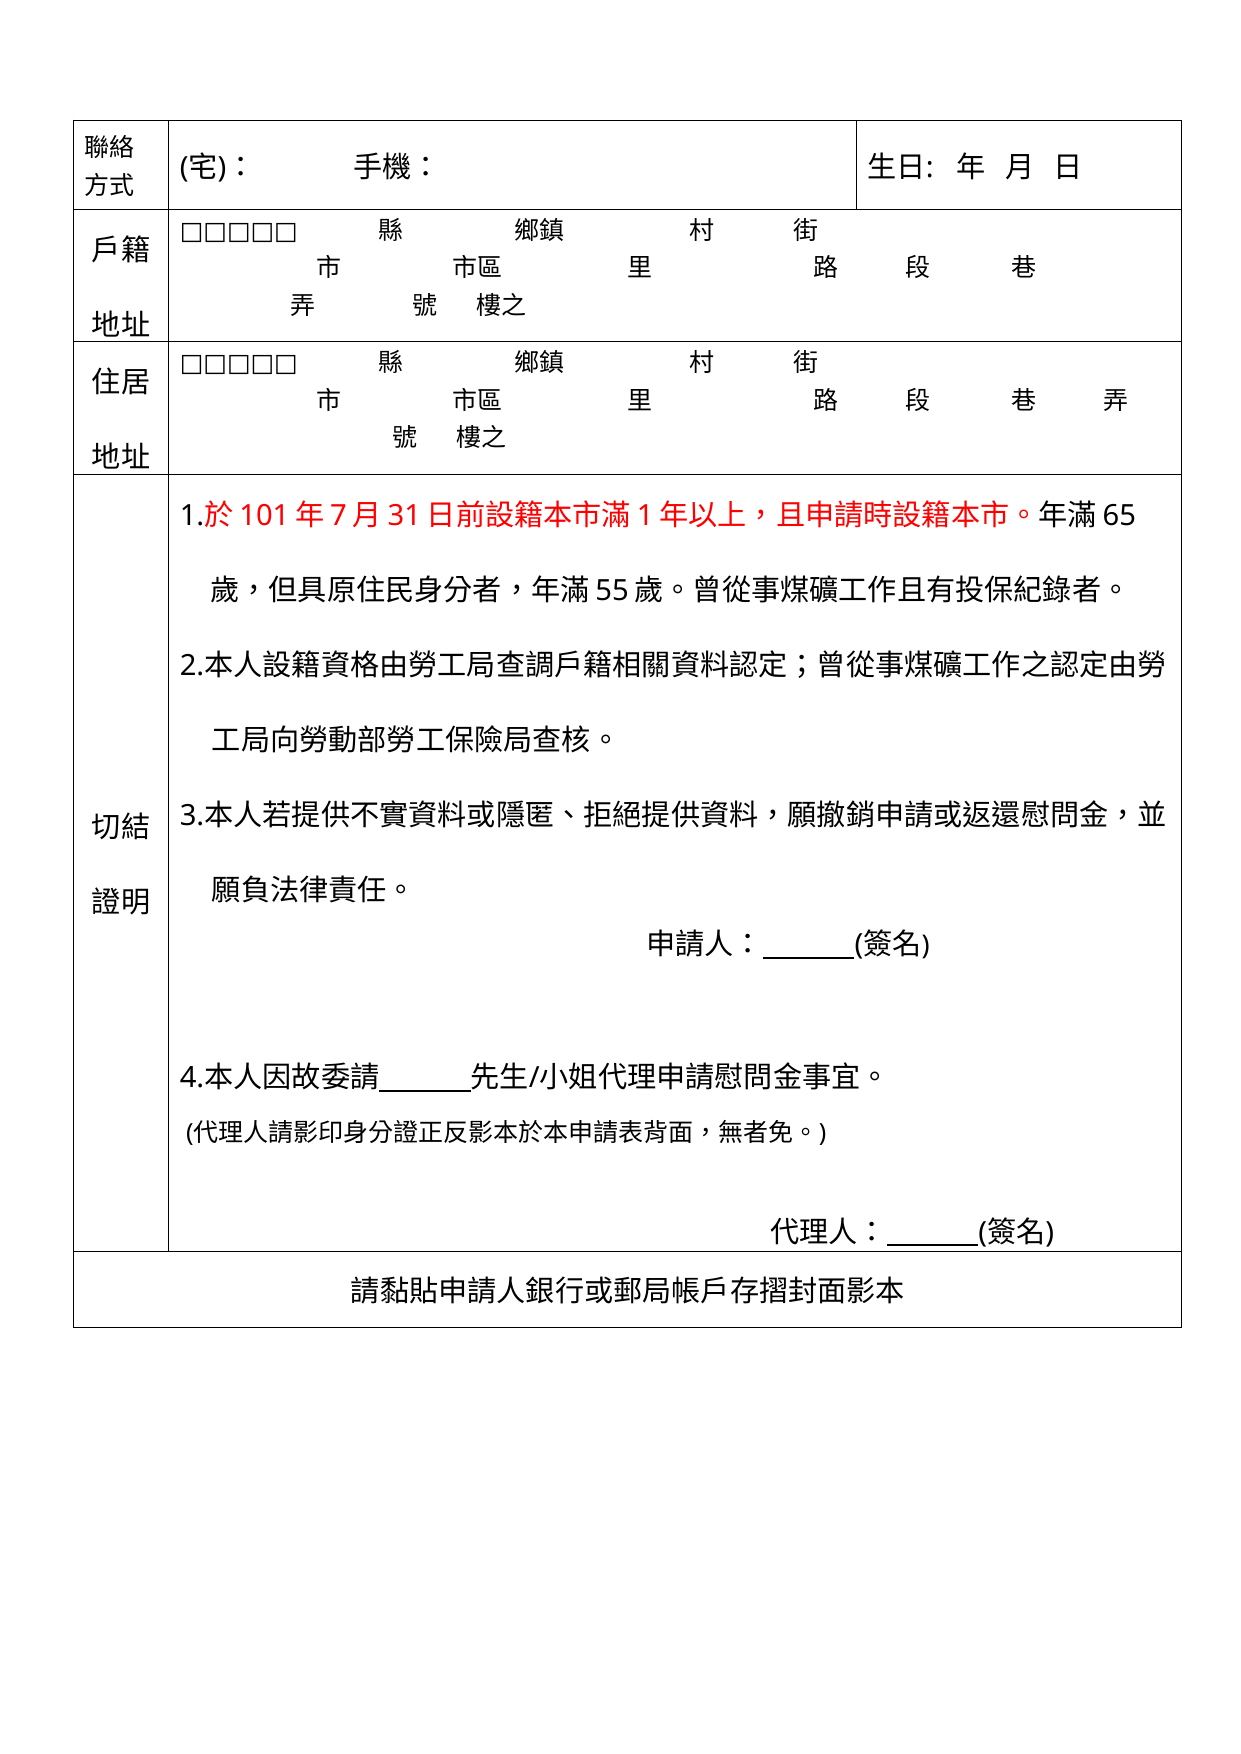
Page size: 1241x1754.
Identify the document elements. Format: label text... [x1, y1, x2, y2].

table_cell 生日: 年 月 日 [857, 121, 1181, 209]
table_cell □□□□□ 縣 鄉鎮 村 街 市 市區 里 路 段 巷 弄 號 樓之 [169, 342, 1181, 474]
table_cell 住居 地址 [74, 342, 168, 474]
table_cell 切結 證明 [74, 475, 168, 1251]
table_cell 1.於101年7月31日前設籍本市滿1年以上，且申請時設籍本市。年滿65歲，但具原住民身分者，年滿55歲。曾從事煤礦工作且有投保紀錄者。 2.本人設籍資格由勞工局查調戶籍相關資料認定；曾從事煤礦工作之認定由勞工局向勞動部勞工保險局查核。 3.本人若提供不實資料或隱匿、拒絕提供資料，願撤銷申請或返還慰問金，並願負法律責任。 申請人： (簽名) 4.本人因故委請 先生/小姐代理申請慰問金事宜。 (代理人請影印身分證正反影本於本申請表背面，無者免。) 代理人： (簽名) [169, 475, 1181, 1251]
table_cell 請黏貼申請人銀行或郵局帳戶存摺封面影本 [74, 1252, 1181, 1327]
table_cell 聯絡方式 [74, 121, 168, 209]
table_cell (宅)： 手機： [169, 121, 856, 209]
table_cell 戶籍地址 [74, 210, 168, 341]
table_cell □□□□□ 縣 鄉鎮 村 街 市 市區 里 路 段 巷 弄 號 樓之 [169, 210, 1181, 341]
